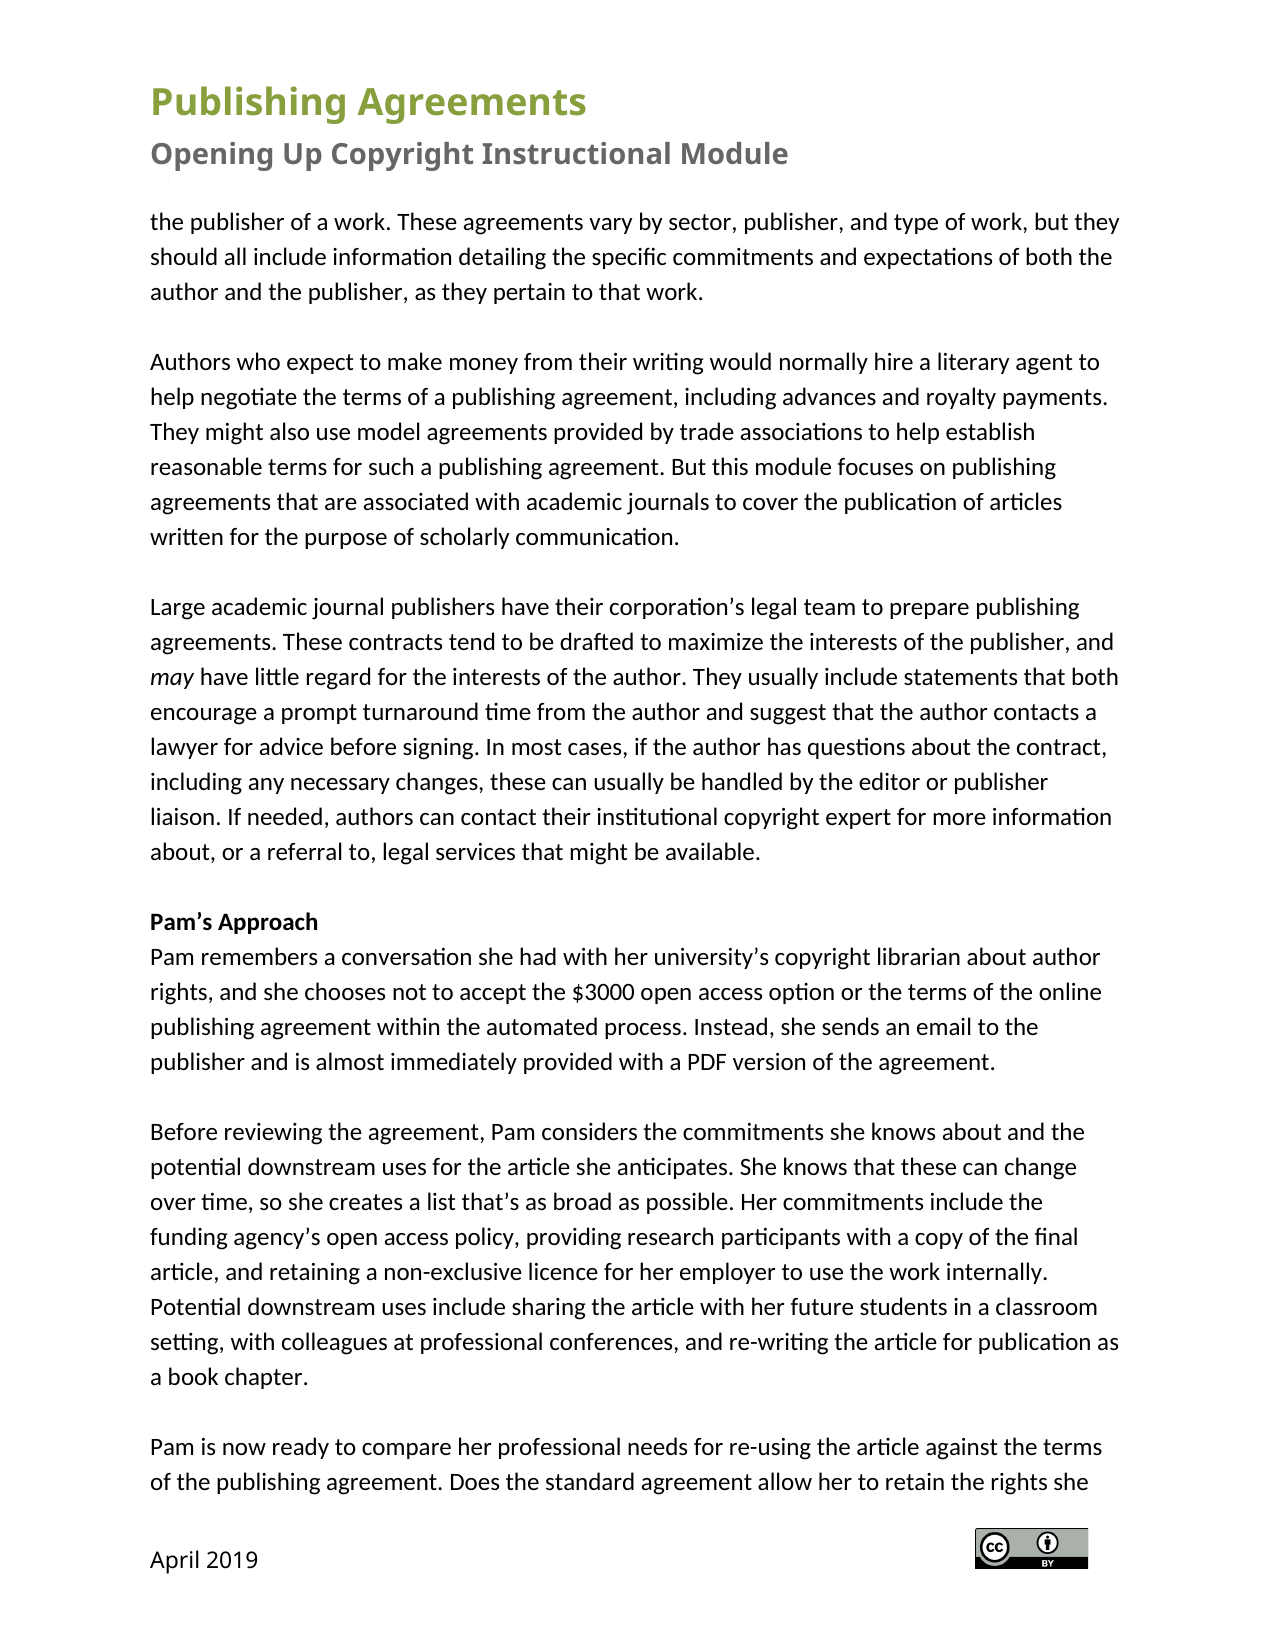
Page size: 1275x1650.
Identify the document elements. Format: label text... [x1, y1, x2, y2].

text Pam is now ready to compare her professional needs for re-using the article against the terms of the publishing agreement. Does the standard agreement allow her to retain the rights she [150, 1431, 1125, 1496]
text Pam remembers a conversation she had with her university’s copyright librarian about author rights, and she chooses not to accept the $3000 open access option or the terms of the online publishing agreement within the automated process. Instead, she sends an email to the publisher and is almost immediately provided with a PDF version of the agreement. [150, 941, 1125, 1076]
picture [975, 1528, 1089, 1569]
text Pam’s Approach [150, 906, 1125, 936]
text Before reviewing the agreement, Pam considers the commitments she knows about and the potential downstream uses for the article she anticipates. She knows that these can change over time, so she creates a list that’s as broad as possible. Her commitments include the funding agency’s open access policy, providing research participants with a copy of the final article, and retaining a non-exclusive licence for her employer to use the work internally. Potential downstream uses include sharing the article with her future students in a classroom setting, with colleagues at professional conferences, and re-writing the article for publication as a book chapter. [150, 1116, 1125, 1391]
text Large academic journal publishers have their corporation’s legal team to prepare publishing agreements. These contracts tend to be drafted to maximize the interests of the publisher, and may have little regard for the interests of the author. They usually include statements that both encourage a prompt turnaround time from the author and suggest that the author contacts a lawyer for advice before signing. In most cases, if the author has questions about the contract, including any necessary changes, these can usually be handled by the editor or publisher liaison. If needed, authors can contact their institutional copyright expert for more information about, or a referral to, legal services that might be available. [150, 591, 1125, 866]
text Authors who expect to make money from their writing would normally hire a literary agent to help negotiate the terms of a publishing agreement, including advances and royalty payments. They might also use model agreements provided by trade associations to help establish reasonable terms for such a publishing agreement. But this module focuses on publishing agreements that are associated with academic journals to cover the publication of articles written for the purpose of scholarly communication. [150, 346, 1125, 551]
text the publisher of a work. These agreements vary by sector, publisher, and type of work, but they should all include information detailing the specific commitments and expectations of both the author and the publisher, as they pertain to that work. [150, 206, 1125, 306]
